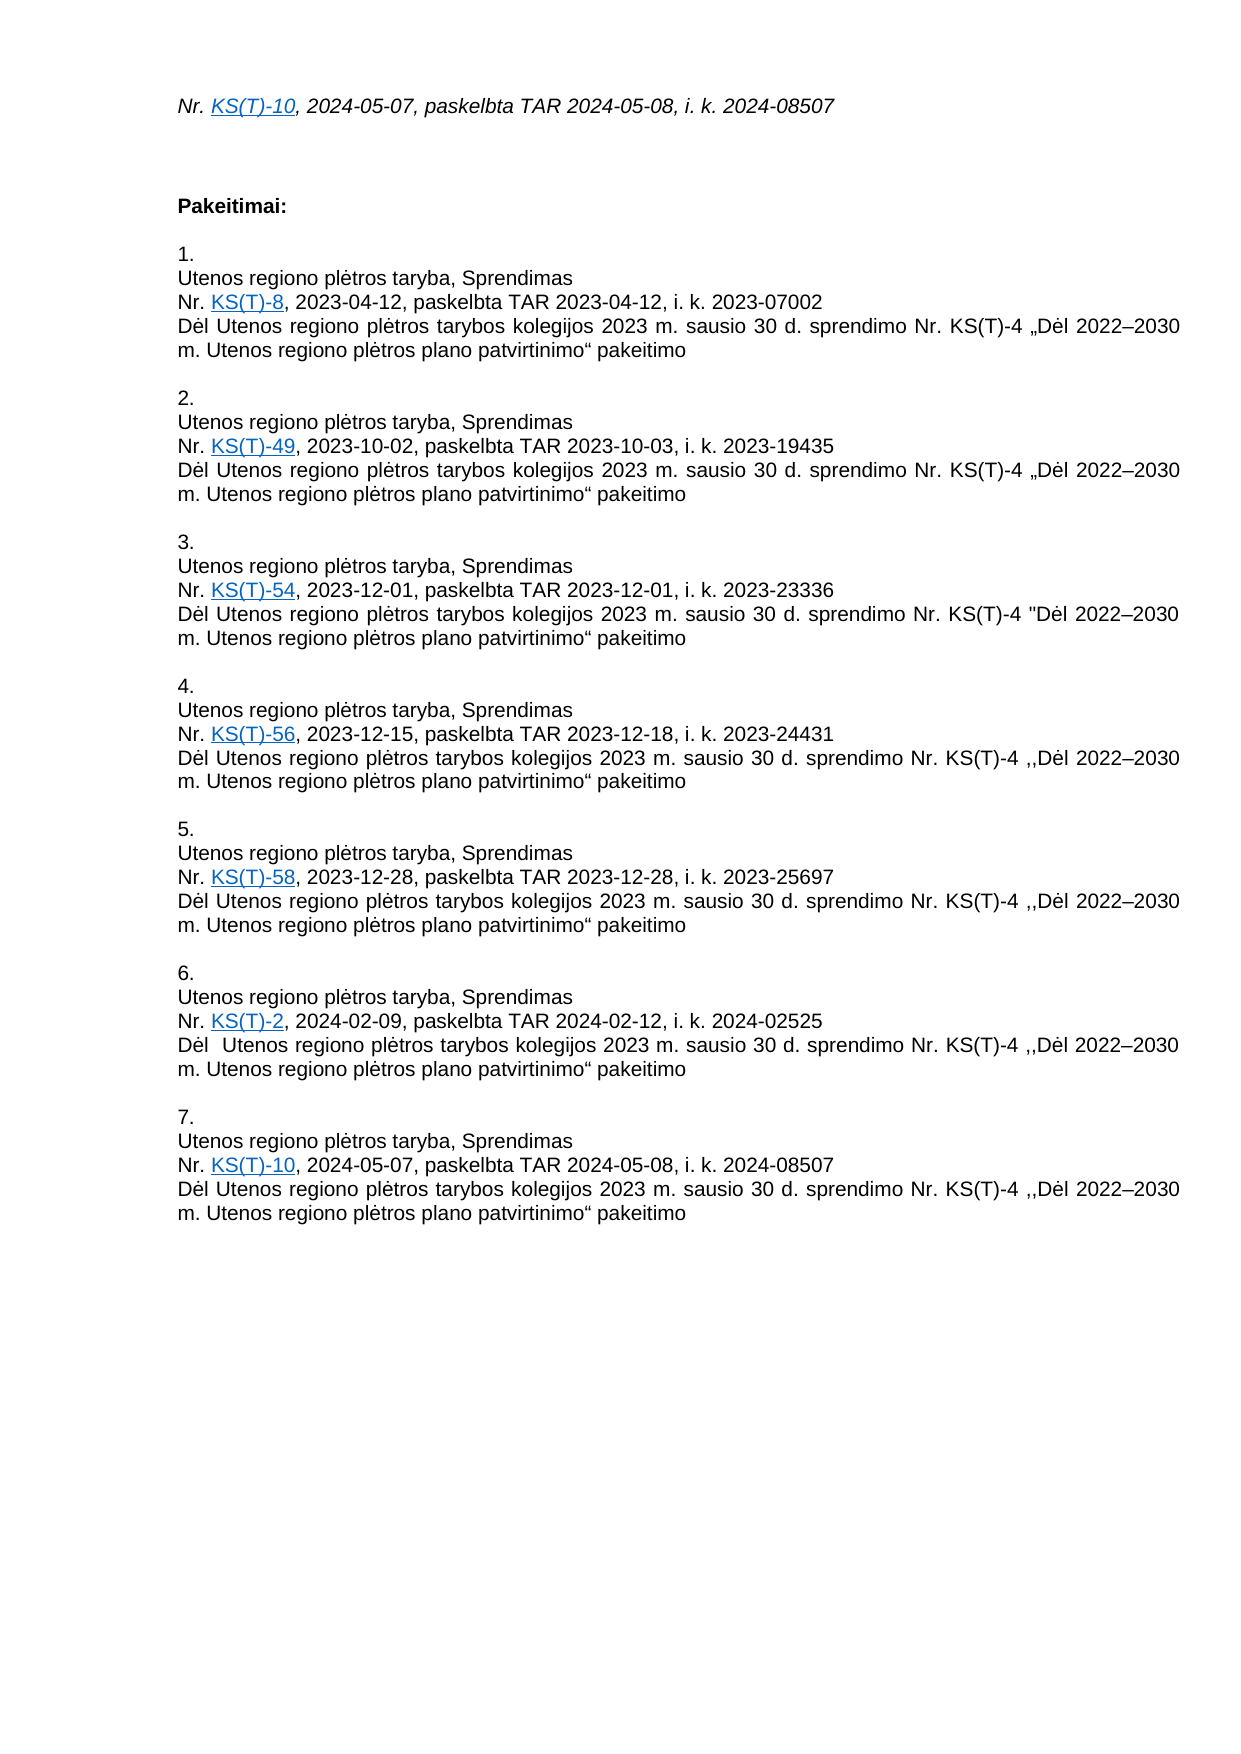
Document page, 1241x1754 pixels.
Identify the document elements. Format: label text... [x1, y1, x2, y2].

text 1. [177, 242, 1181, 266]
text Nr. KS(T)-10, 2024-05-07, paskelbta TAR 2024-05-08, i. k. 2024-08507 [177, 1153, 1181, 1177]
text Nr. KS(T)-10, 2024-05-07, paskelbta TAR 2024-05-08, i. k. 2024-08507 [177, 94, 1181, 118]
text Utenos regiono plėtros taryba, Sprendimas [177, 410, 1181, 434]
text 4. [177, 673, 1181, 697]
text 7. [177, 1105, 1181, 1129]
text Nr. KS(T)-8, 2023-04-12, paskelbta TAR 2023-04-12, i. k. 2023-07002 [177, 290, 1181, 314]
text Dėl Utenos regiono plėtros tarybos kolegijos 2023 m. sausio 30 d. sprendimo Nr. KS(T)-4 ,,Dėl 2022–2030 m. Utenos regiono plėtros plano patvirtinimo“ pakeitimo [177, 1177, 1181, 1224]
text Pakeitimai: [177, 194, 1181, 218]
text Nr. KS(T)-54, 2023-12-01, paskelbta TAR 2023-12-01, i. k. 2023-23336 [177, 578, 1181, 602]
text Dėl Utenos regiono plėtros tarybos kolegijos 2023 m. sausio 30 d. sprendimo Nr. KS(T)-4 ,,Dėl 2022–2030 m. Utenos regiono plėtros plano patvirtinimo“ pakeitimo [177, 745, 1181, 793]
text Nr. KS(T)-56, 2023-12-15, paskelbta TAR 2023-12-18, i. k. 2023-24431 [177, 721, 1181, 745]
text Utenos regiono plėtros taryba, Sprendimas [177, 266, 1181, 290]
text 3. [177, 530, 1181, 554]
text Utenos regiono plėtros taryba, Sprendimas [177, 697, 1181, 721]
text Dėl Utenos regiono plėtros tarybos kolegijos 2023 m. sausio 30 d. sprendimo Nr. KS(T)-4 "Dėl 2022–2030 m. Utenos regiono plėtros plano patvirtinimo“ pakeitimo [177, 602, 1181, 649]
text Dėl Utenos regiono plėtros tarybos kolegijos 2023 m. sausio 30 d. sprendimo Nr. KS(T)-4 ,,Dėl 2022–2030 m. Utenos regiono plėtros plano patvirtinimo“ pakeitimo [177, 1033, 1181, 1081]
text Dėl Utenos regiono plėtros tarybos kolegijos 2023 m. sausio 30 d. sprendimo Nr. KS(T)-4 „Dėl 2022–2030 m. Utenos regiono plėtros plano patvirtinimo“ pakeitimo [177, 314, 1181, 362]
text Dėl Utenos regiono plėtros tarybos kolegijos 2023 m. sausio 30 d. sprendimo Nr. KS(T)-4 „Dėl 2022–2030 m. Utenos regiono plėtros plano patvirtinimo“ pakeitimo [177, 458, 1181, 506]
text 5. [177, 817, 1181, 841]
text 2. [177, 386, 1181, 410]
text Utenos regiono plėtros taryba, Sprendimas [177, 554, 1181, 578]
text Utenos regiono plėtros taryba, Sprendimas [177, 841, 1181, 865]
text Dėl Utenos regiono plėtros tarybos kolegijos 2023 m. sausio 30 d. sprendimo Nr. KS(T)-4 ,,Dėl 2022–2030 m. Utenos regiono plėtros plano patvirtinimo“ pakeitimo [177, 889, 1181, 937]
text Nr. KS(T)-2, 2024-02-09, paskelbta TAR 2024-02-12, i. k. 2024-02525 [177, 1009, 1181, 1033]
text Utenos regiono plėtros taryba, Sprendimas [177, 1129, 1181, 1153]
text Nr. KS(T)-58, 2023-12-28, paskelbta TAR 2023-12-28, i. k. 2023-25697 [177, 865, 1181, 889]
text Utenos regiono plėtros taryba, Sprendimas [177, 985, 1181, 1009]
text 6. [177, 961, 1181, 985]
text Nr. KS(T)-49, 2023-10-02, paskelbta TAR 2023-10-03, i. k. 2023-19435 [177, 434, 1181, 458]
